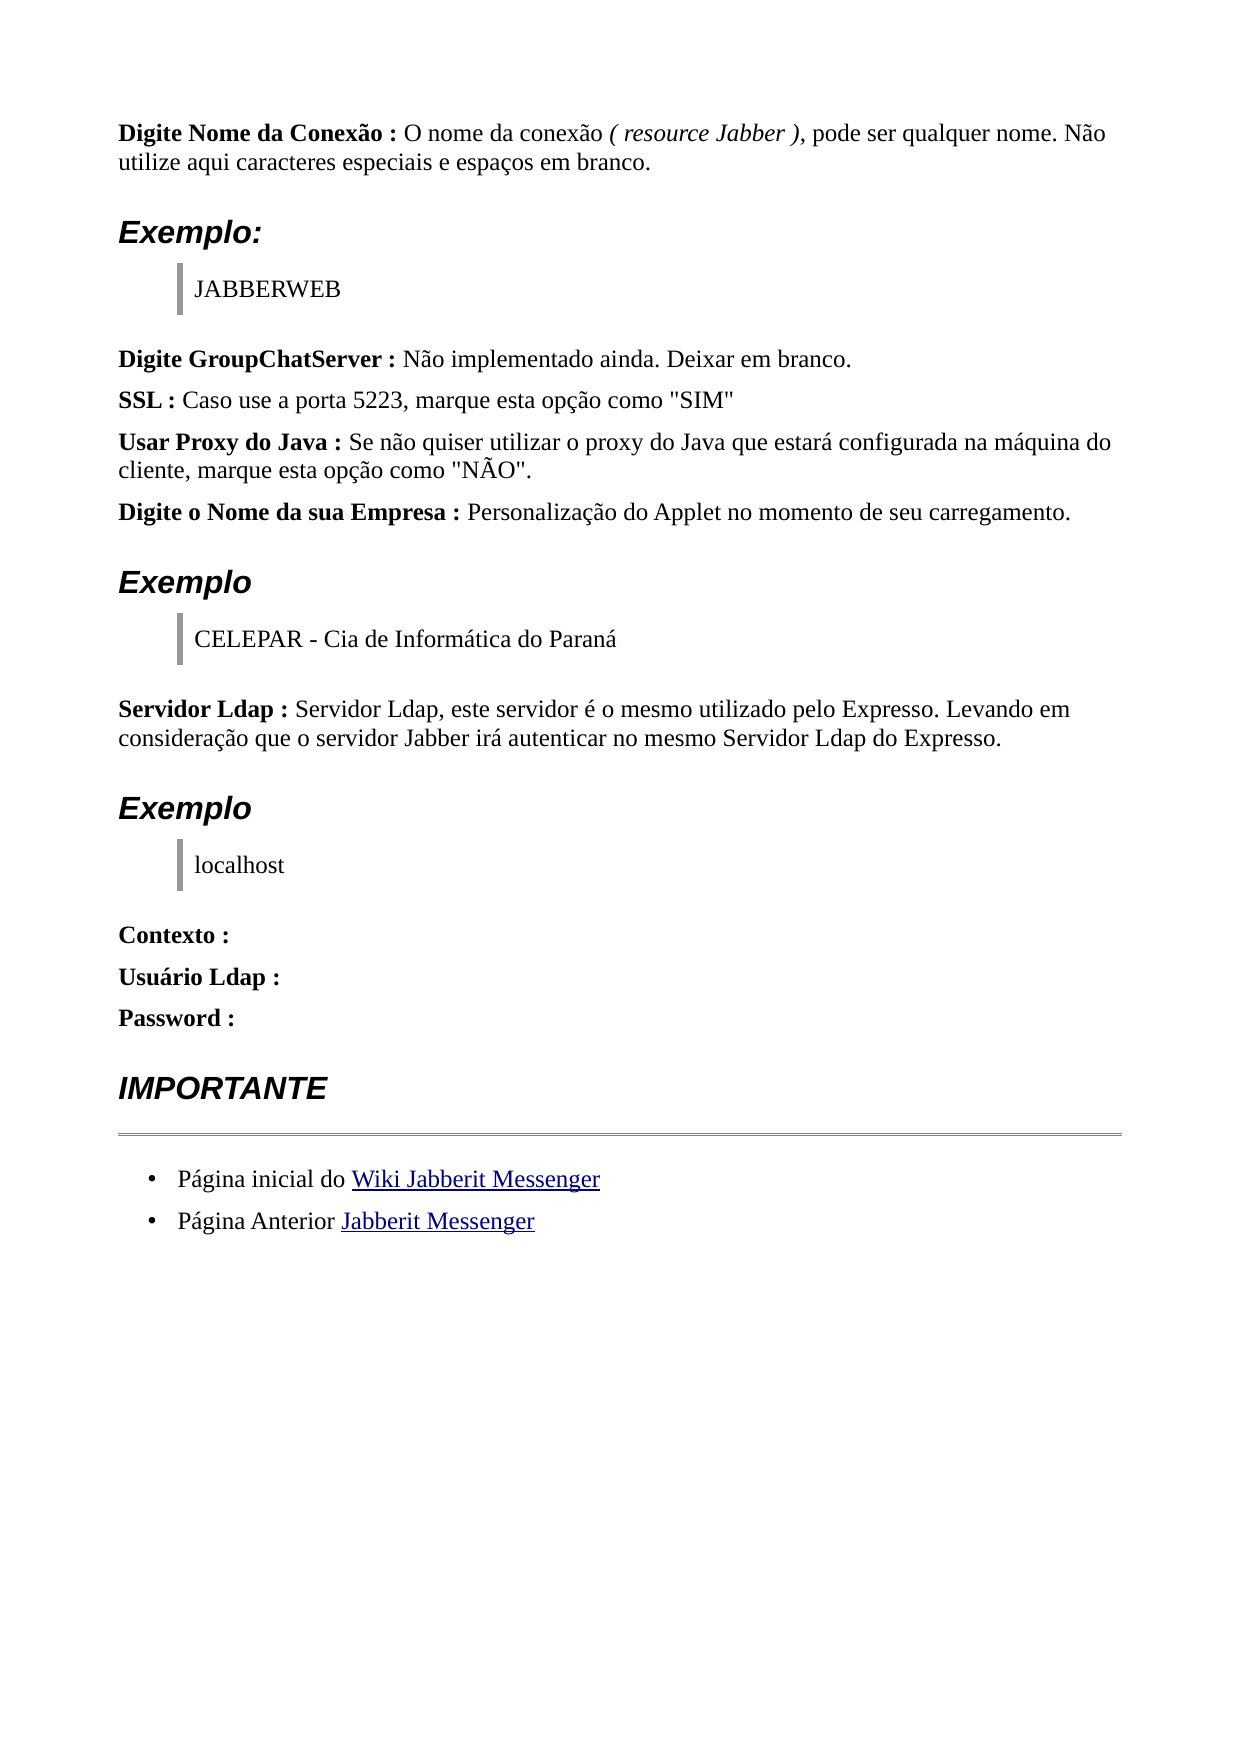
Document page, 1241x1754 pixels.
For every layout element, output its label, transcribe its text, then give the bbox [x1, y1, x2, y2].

text Digite o Nome da sua Empresa : Personalização do Applet no momento de seu carregamento. [118, 497, 1122, 526]
text Servidor Ldap : Servidor Ldap, este servidor é o mesmo utilizado pelo Expresso. Levando em consideração que o servidor Jabber irá autenticar no mesmo Servidor Ldap do Expresso. [118, 694, 1122, 752]
text CELEPAR - Cia de Informática do Paraná [177, 612, 1063, 665]
text Digite Nome da Conexão : O nome da conexão ( resource Jabber ), pode ser qualquer nome. Não utilize aqui caracteres especiais e espaços em branco. [118, 118, 1122, 176]
subtitle Exemplo [118, 563, 1122, 600]
text Password : [118, 1003, 1122, 1032]
subtitle IMPORTANTE [118, 1069, 1122, 1106]
subtitle Exemplo: [118, 213, 1122, 250]
text Contexto : [118, 920, 1122, 949]
text Usar Proxy do Java : Se não quiser utilizar o proxy do Java que estará configurada na máquina do cliente, marque esta opção como "NÃO". [118, 427, 1122, 484]
list Página Anterior Jabberit Messenger [148, 1206, 1122, 1234]
text SSL : Caso use a porta 5223, marque esta opção como "SIM" [118, 386, 1122, 414]
text JABBERWEB [177, 262, 1063, 315]
list Página inicial do Wiki Jabberit Messenger [148, 1164, 1122, 1193]
text localhost [177, 838, 1063, 891]
text Usuário Ldap : [118, 962, 1122, 990]
text Digite GroupChatServer : Não implementado ainda. Deixar em branco. [118, 344, 1122, 373]
subtitle Exemplo [118, 789, 1122, 826]
